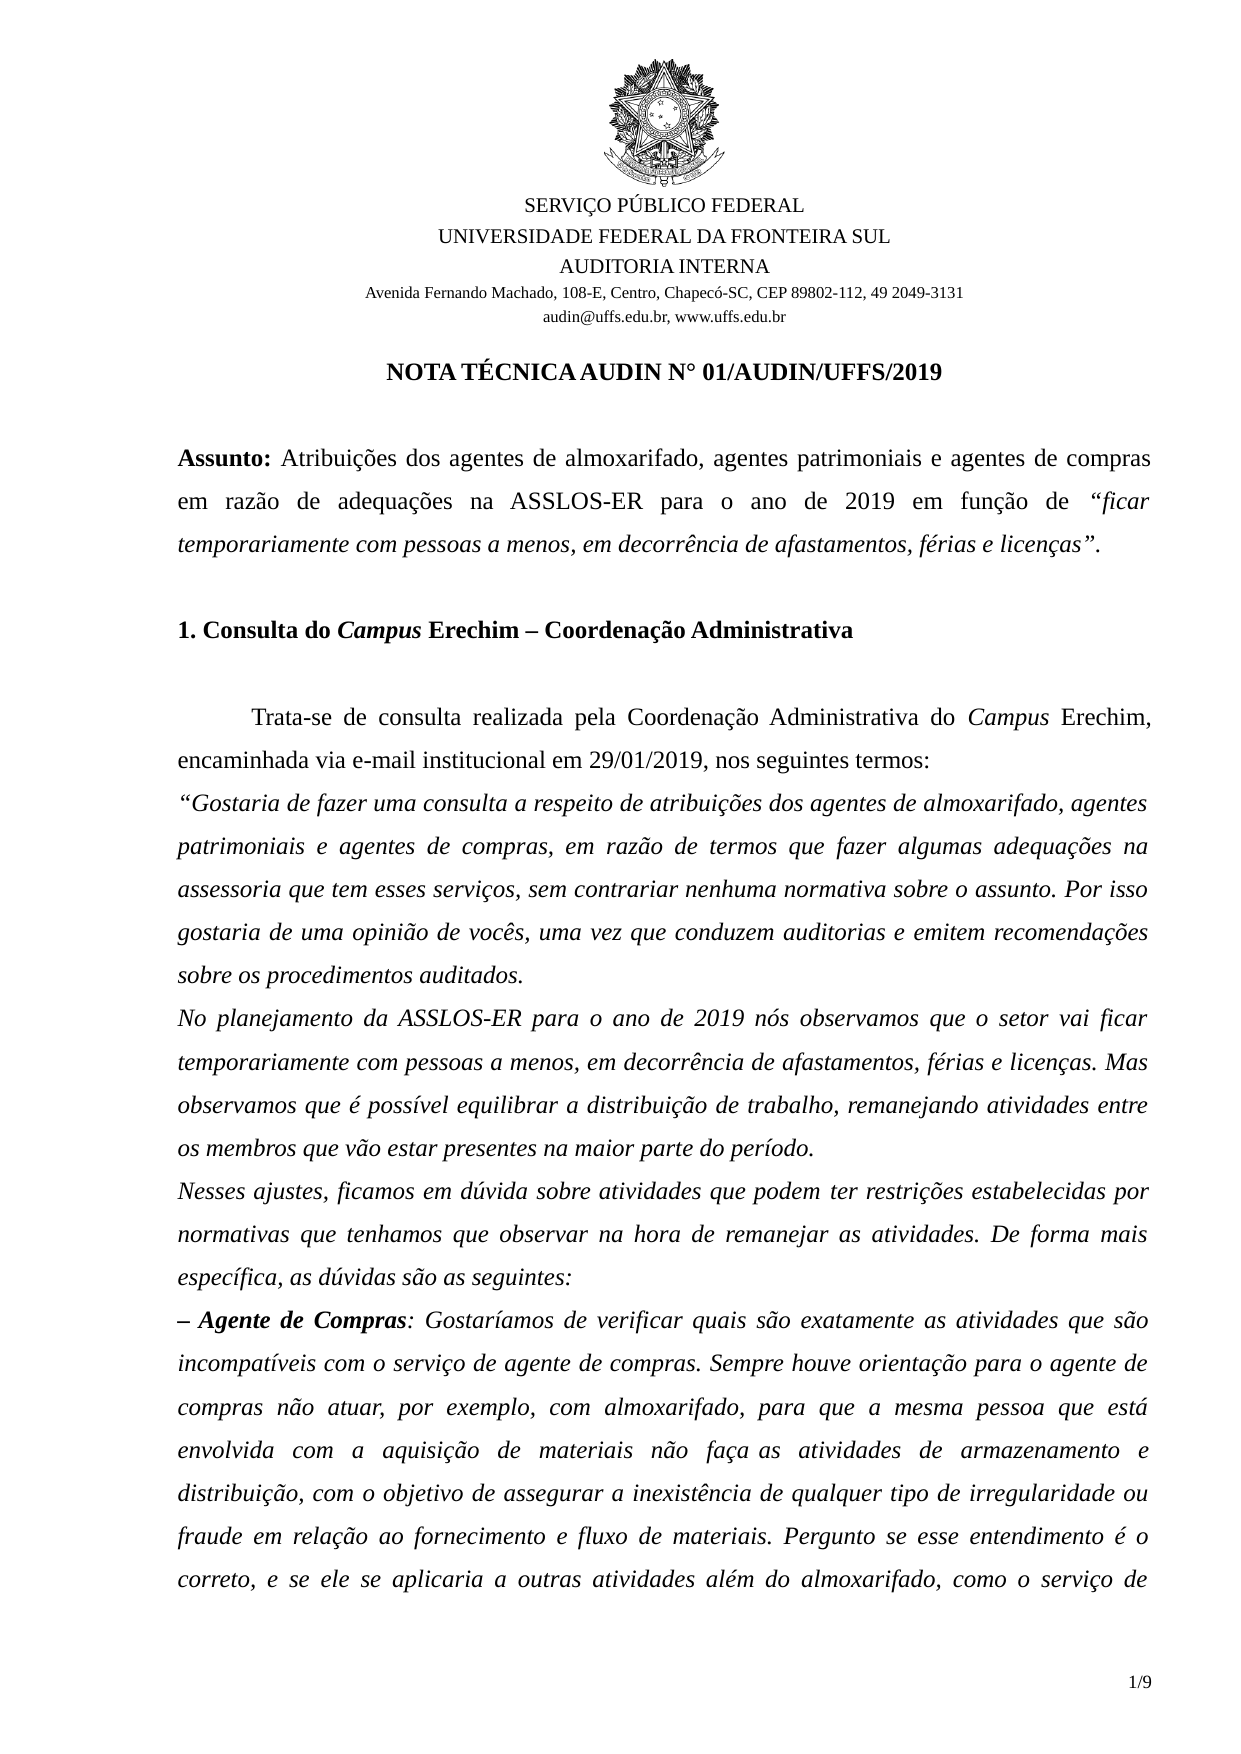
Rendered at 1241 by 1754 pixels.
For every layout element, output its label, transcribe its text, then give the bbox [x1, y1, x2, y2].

text NOTA TÉCNICA AUDIN N° 01/AUDIN/UFFS/2019 [177, 357, 1152, 385]
text No planejamento da ASSLOS-ER para o ano de 2019 nós observamos que o setor vai ficar temporariamente com pessoas a menos, em decorrência de afastamentos, férias e licenças. Mas observamos que é possível equilibrar a distribuição de trabalho, remanejando atividades entre os membros que vão estar presentes na maior parte do período. [177, 1003, 1152, 1162]
text 1. Consulta do Campus Erechim – Coordenação Administrativa [177, 615, 1152, 644]
text Trata-se de consulta realizada pela Coordenação Administrativa do Campus Erechim, encaminhada via e-mail institucional em 29/01/2019, nos seguintes termos: [177, 702, 1152, 773]
text – Agente de Compras: Gostaríamos de verificar quais são exatamente as atividades que são incompatíveis com o serviço de agente de compras. Sempre houve orientação para o agente de compras não atuar, por exemplo, com almoxarifado, para que a mesma pessoa que está envolvida com a aquisição de materiais não faça as atividades de armazenamento e distribuição, com o objetivo de assegurar a inexistência de qualquer tipo de irregularidade ou fraude em relação ao fornecimento e fluxo de materiais. Pergunto se esse entendimento é o correto, e se ele se aplicaria a outras atividades além do almoxarifado, como o serviço de [177, 1305, 1152, 1593]
text Assunto: Atribuições dos agentes de almoxarifado, agentes patrimoniais e agentes de compras em razão de adequações na ASSLOS-ER para o ano de 2019 em função de “ficar temporariamente com pessoas a menos, em decorrência de afastamentos, férias e licenças”. [177, 443, 1152, 558]
text Nesses ajustes, ficamos em dúvida sobre atividades que podem ter restrições estabelecidas por normativas que tenhamos que observar na hora de remanejar as atividades. De forma mais específica, as dúvidas são as seguintes: [177, 1176, 1152, 1291]
text “Gostaria de fazer uma consulta a respeito de atribuições dos agentes de almoxarifado, agentes patrimoniais e agentes de compras, em razão de termos que fazer algumas adequações na assessoria que tem esses serviços, sem contrariar nenhuma normativa sobre o assunto. Por isso gostaria de uma opinião de vocês, uma vez que conduzem auditorias e emitem recomendações sobre os procedimentos auditados. [177, 788, 1152, 989]
